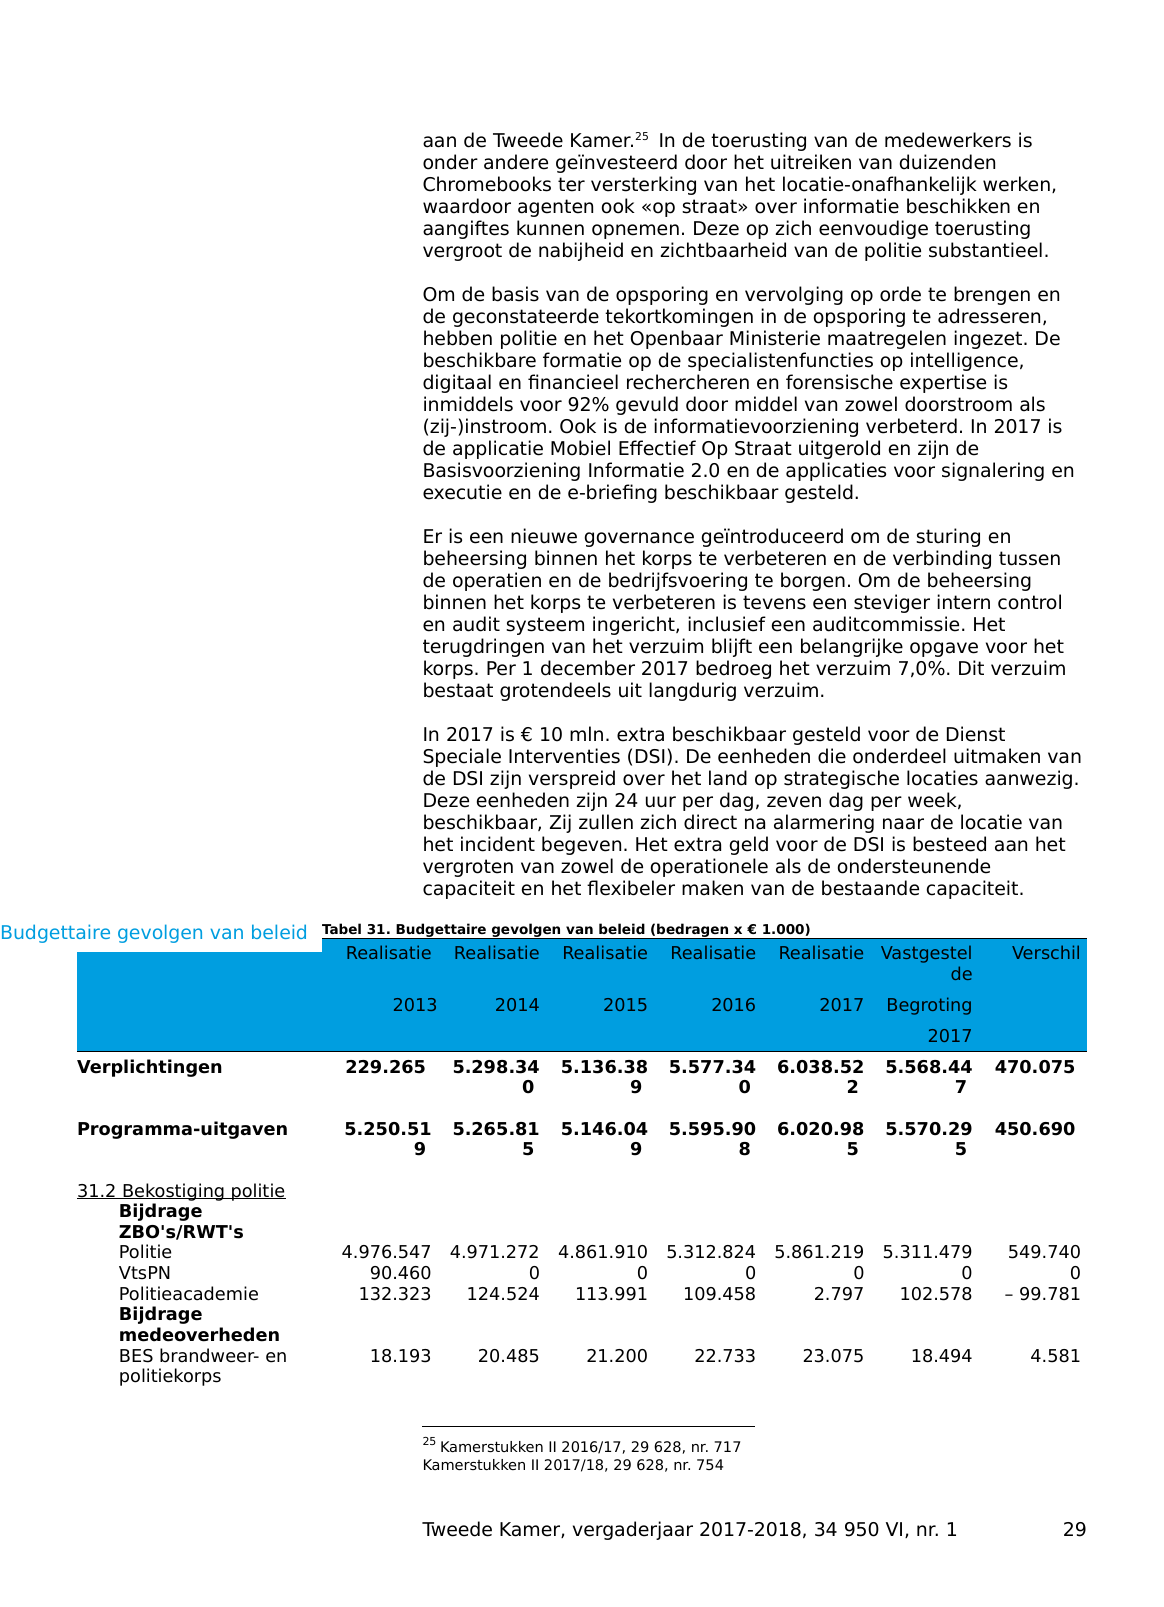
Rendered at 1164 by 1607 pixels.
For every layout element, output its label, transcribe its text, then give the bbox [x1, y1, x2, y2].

table_cell 22.733 [654, 1346, 762, 1387]
table_cell VtsPN [113, 1263, 329, 1284]
table_cell [329, 1098, 437, 1119]
table_cell Vastgestelde [870, 939, 978, 989]
table_cell Politie [113, 1243, 329, 1263]
table_cell Bijdrage ZBO's/RWT's [113, 1201, 329, 1242]
table_cell 5.861.219 [762, 1243, 870, 1263]
table_cell [329, 1304, 437, 1346]
table_cell [77, 1160, 113, 1181]
table_cell 470.075 [978, 1052, 1087, 1098]
table_cell 2014 [438, 989, 546, 1020]
table_cell 102.578 [870, 1284, 978, 1304]
text Kamerstukken II 2017/18, 29 628, nr. 754 [422, 1457, 1087, 1474]
text Kamerstukken II 2016/17, 29 628, nr. 717 [422, 1435, 1087, 1457]
table_cell [77, 1284, 113, 1304]
table_cell 5.136.389 [546, 1052, 654, 1098]
table_cell 4.581 [978, 1346, 1087, 1387]
table_cell [870, 1201, 978, 1242]
text Om de basis van de opsporing en vervolging op orde te brengen en de geconstateerde tekortkomingen in de opsporing te adresseren, hebben politie en het Openbaar Ministerie maatregelen ingezet. De beschikbare formatie op de specialistenfuncties op intelligence, digitaal en financieel rechercheren en forensische expertise is inmiddels voor 92% gevuld door middel van zowel doorstroom als (zij-)instroom. Ook is de informatievoorziening verbeterd. In 2017 is de applicatie Mobiel Effectief Op Straat uitgerold en zijn de Basisvoorziening Informatie 2.0 en de applicaties voor signalering en executie en de e-briefing beschikbaar gesteld. [422, 284, 1087, 504]
table_cell [77, 1304, 113, 1346]
text aan de Tweede Kamer. In de toerusting van de medewerkers is onder andere geïnvesteerd door het uitreiken van duizenden Chromebooks ter versterking van het locatie-onafhankelijk werken, waardoor agenten ook «op straat» over informatie beschikken en aangiftes kunnen opnemen. Deze op zich eenvoudige toerusting vergroot de nabijheid en zichtbaarheid van de politie substantieel. [422, 130, 1087, 262]
table_cell [546, 1304, 654, 1346]
table_cell 229.265 [329, 1052, 437, 1098]
table_cell [77, 1201, 113, 1242]
table_cell 0 [546, 1263, 654, 1284]
table_cell 6.020.985 [762, 1119, 870, 1160]
table_cell [113, 939, 329, 989]
table_cell 21.200 [546, 1346, 654, 1387]
table_cell [438, 1304, 546, 1346]
table_cell Realisatie [654, 939, 762, 989]
table_cell Politieacademie [113, 1284, 329, 1304]
table_cell [978, 1160, 1087, 1181]
table_cell [762, 1160, 870, 1181]
table_cell [654, 1160, 762, 1181]
table_cell 5.265.815 [438, 1119, 546, 1160]
table_cell Verschil [978, 939, 1087, 989]
table_cell 23.075 [762, 1346, 870, 1387]
table_cell Realisatie [438, 939, 546, 989]
table_cell 0 [870, 1263, 978, 1284]
table_cell [762, 1304, 870, 1346]
table_cell [762, 1020, 870, 1051]
table_cell [77, 1263, 113, 1284]
table_cell [654, 1201, 762, 1242]
table_cell 0 [438, 1263, 546, 1284]
table_cell 31.2 Bekostiging politie [77, 1181, 1087, 1201]
table_cell 2015 [546, 989, 654, 1020]
table_cell 5.298.340 [438, 1052, 546, 1098]
table_cell Begroting [870, 989, 978, 1020]
table_cell [329, 1160, 437, 1181]
table_cell [546, 1201, 654, 1242]
table_cell 6.038.522 [762, 1052, 870, 1098]
table_cell 5.312.824 [654, 1243, 762, 1263]
table_cell 0 [654, 1263, 762, 1284]
table_cell [77, 952, 113, 989]
table_cell 0 [978, 1263, 1087, 1284]
table_cell – 99.781 [978, 1284, 1087, 1304]
table_cell [654, 1020, 762, 1051]
table_cell 5.595.908 [654, 1119, 762, 1160]
table_cell [329, 1201, 437, 1242]
table_cell [77, 1098, 113, 1119]
table_cell [978, 1304, 1087, 1346]
table_cell [978, 989, 1087, 1020]
table_cell [870, 1304, 978, 1346]
table_cell 90.460 [329, 1263, 437, 1284]
table_cell [113, 1098, 329, 1119]
table_cell [438, 1020, 546, 1051]
table_cell [329, 1020, 437, 1051]
table_cell Realisatie [329, 939, 437, 989]
table_cell 0 [762, 1263, 870, 1284]
table_cell 5.311.479 [870, 1243, 978, 1263]
table_cell 5.577.340 [654, 1052, 762, 1098]
table_cell [870, 1098, 978, 1119]
table_cell 2.797 [762, 1284, 870, 1304]
table_cell [762, 1201, 870, 1242]
table_cell Verplichtingen [77, 1052, 329, 1098]
table_cell [438, 1098, 546, 1119]
table_cell 2016 [654, 989, 762, 1020]
table_cell [546, 1098, 654, 1119]
table_cell 5.250.519 [329, 1119, 437, 1160]
table_cell 18.193 [329, 1346, 437, 1387]
table_cell [438, 1160, 546, 1181]
table_cell 2013 [329, 989, 437, 1020]
table_cell Realisatie [546, 939, 654, 989]
table_cell BES brandweer- en politiekorps [113, 1346, 329, 1387]
table_cell 109.458 [654, 1284, 762, 1304]
text Er is een nieuwe governance geïntroduceerd om de sturing en beheersing binnen het korps te verbeteren en de verbinding tussen de operatien en de bedrijfsvoering te borgen. Om de beheersing binnen het korps te verbeteren is tevens een steviger intern control en audit systeem ingericht, inclusief een auditcommissie. Het terugdringen van het verzuim blijft een belangrijke opgave voor het korps. Per 1 december 2017 bedroeg het verzuim 7,0%. Dit verzuim bestaat grotendeels uit langdurig verzuim. [422, 526, 1087, 702]
table_cell 18.494 [870, 1346, 978, 1387]
table_cell 4.971.272 [438, 1243, 546, 1263]
table_cell 5.570.295 [870, 1119, 978, 1160]
table_cell Realisatie [762, 939, 870, 989]
table_cell 4.861.910 [546, 1243, 654, 1263]
table_cell 2017 [870, 1020, 978, 1051]
text In 2017 is € 10 mln. extra beschikbaar gesteld voor de Dienst Speciale Interventies (DSI). De eenheden die onderdeel uitmaken van de DSI zijn verspreid over het land op strategische locaties aanwezig. Deze eenheden zijn 24 uur per dag, zeven dag per week, beschikbaar, Zij zullen zich direct na alarmering naar de locatie van het incident begeven. Het extra geld voor de DSI is besteed aan het vergroten van zowel de operationele als de ondersteunende capaciteit en het flexibeler maken van de bestaande capaciteit. [422, 724, 1087, 900]
table_cell Bijdrage medeoverheden [113, 1304, 329, 1346]
table_cell [113, 1160, 329, 1181]
table_cell [978, 1020, 1087, 1051]
table_cell 132.323 [329, 1284, 437, 1304]
table_cell 113.991 [546, 1284, 654, 1304]
table_cell [870, 1160, 978, 1181]
table_cell 4.976.547 [329, 1243, 437, 1263]
table_cell 5.568.447 [870, 1052, 978, 1098]
table_cell 124.524 [438, 1284, 546, 1304]
table_cell Programma-uitgaven [77, 1119, 329, 1160]
table_cell [77, 1243, 113, 1263]
table_cell [978, 1201, 1087, 1242]
table_cell [762, 1098, 870, 1119]
table_cell 5.146.049 [546, 1119, 654, 1160]
table_cell 549.740 [978, 1243, 1087, 1263]
table_cell [77, 1346, 113, 1387]
table_cell [438, 1201, 546, 1242]
table_header Tabel 31. Budgettaire gevolgen van beleid (bedragen x € 1.000) [0, 922, 1087, 952]
table_cell [654, 1304, 762, 1346]
table_cell 2017 [762, 989, 870, 1020]
table_cell [546, 1020, 654, 1051]
table_cell [654, 1098, 762, 1119]
table_cell [978, 1098, 1087, 1119]
table_cell [546, 1160, 654, 1181]
table_cell 20.485 [438, 1346, 546, 1387]
table_cell 450.690 [978, 1119, 1087, 1160]
